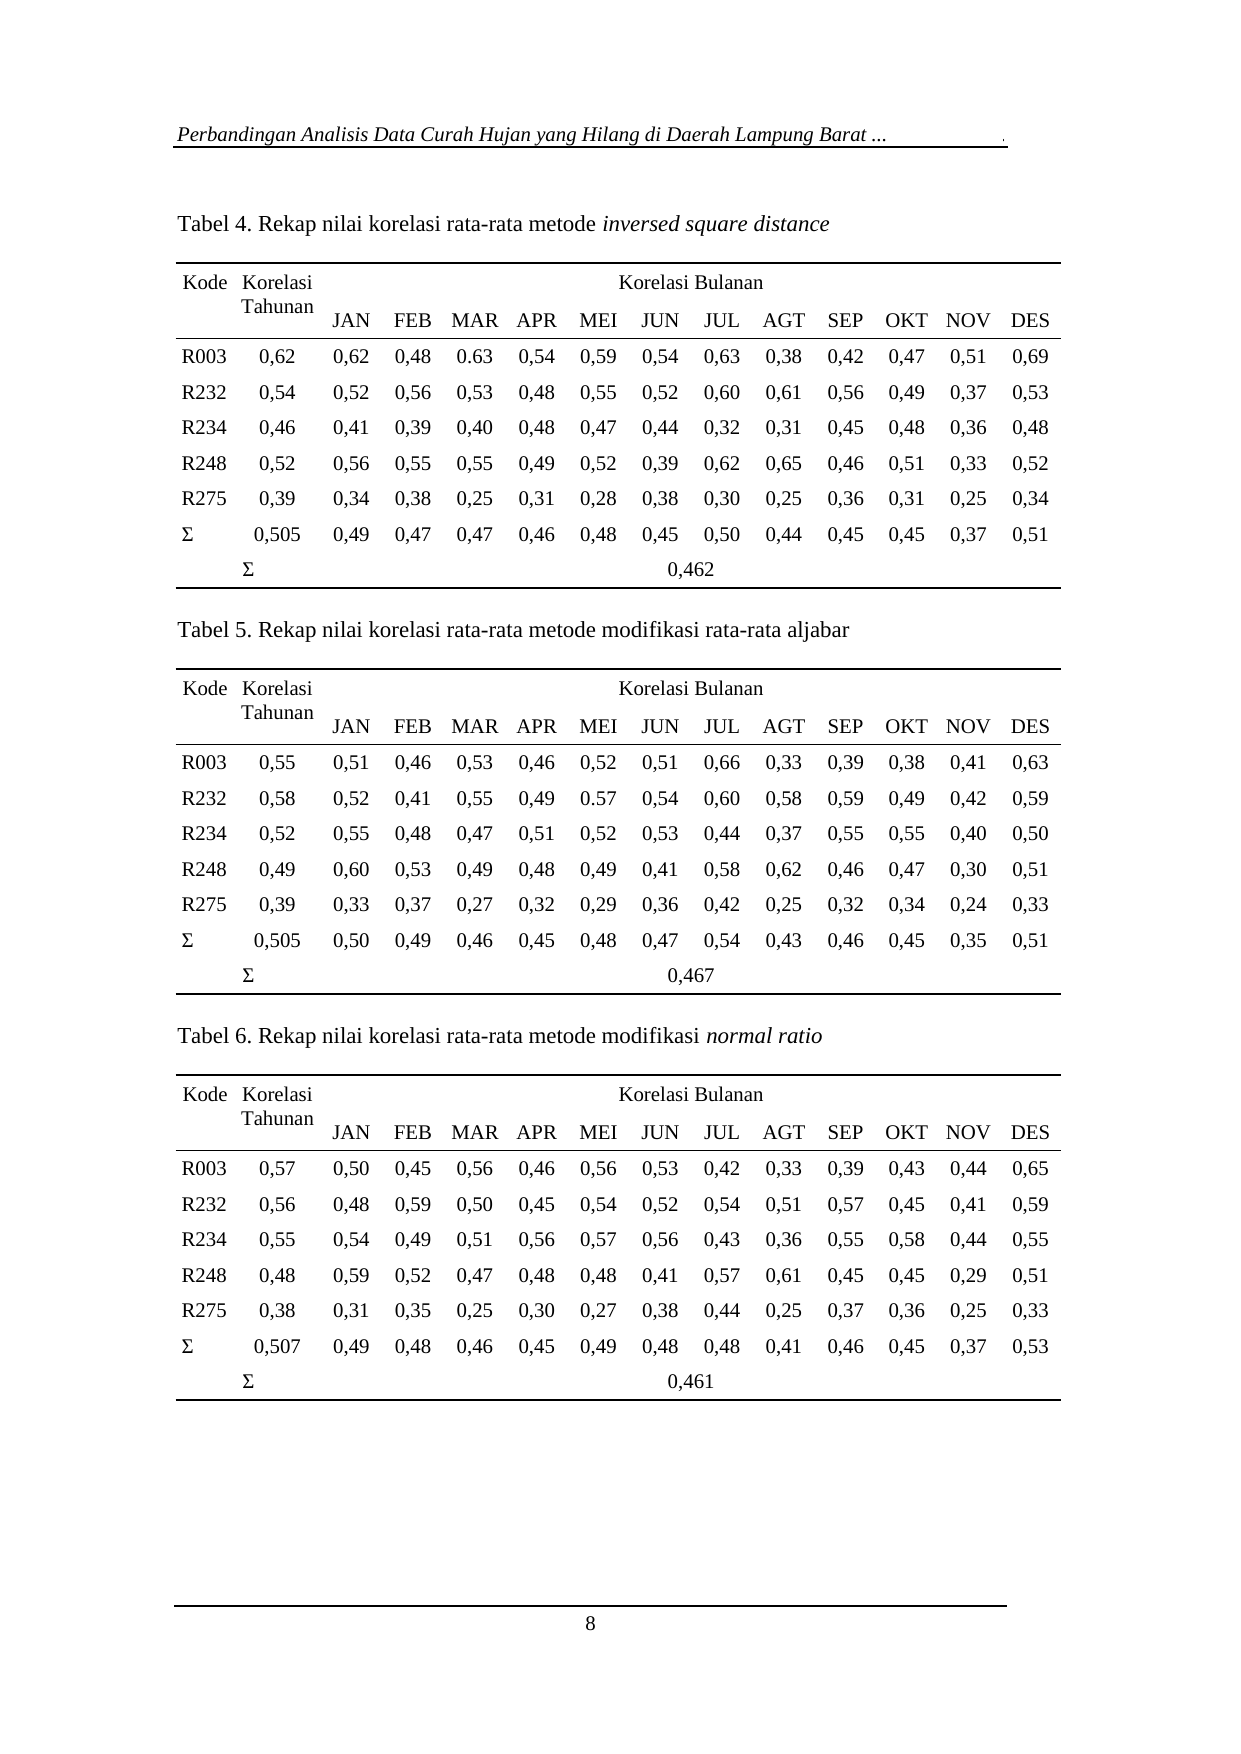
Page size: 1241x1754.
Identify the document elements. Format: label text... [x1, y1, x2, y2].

table_cell 0,38 [752, 339, 815, 374]
table_cell 0,37 [937, 1328, 999, 1364]
table_cell R003 [176, 745, 234, 780]
table_cell 0,53 [629, 1151, 691, 1186]
table_cell 0,48 [382, 339, 444, 374]
table_cell Σ [176, 516, 234, 552]
table_cell AGT [752, 706, 815, 743]
table_cell 0,44 [691, 1293, 752, 1328]
table_cell SEP [815, 706, 876, 743]
table_cell 0,44 [752, 516, 815, 552]
table_cell 0,55 [321, 816, 382, 851]
table_cell 0,48 [568, 922, 629, 958]
table_cell 0,45 [505, 1328, 568, 1364]
table_cell JUN [629, 300, 691, 337]
table_cell 0,32 [691, 410, 752, 445]
table_cell 0,41 [937, 1186, 999, 1222]
table_cell 0,47 [568, 410, 629, 445]
table_cell FEB [382, 300, 444, 337]
table_cell 0,44 [937, 1222, 999, 1257]
text Tabel 4. Rekap nilai korelasi rata-rata metode inversed square distance [177, 209, 1003, 236]
table_cell NOV [937, 1112, 999, 1149]
table_header Kode [176, 1076, 234, 1149]
table_cell 0,62 [691, 445, 752, 481]
table_cell R232 [176, 1186, 234, 1222]
table_cell 0,36 [752, 1222, 815, 1257]
table_cell 0,49 [234, 851, 321, 887]
table_cell 0,62 [752, 851, 815, 887]
table_header Korelasi Tahunan [234, 670, 321, 743]
table_cell 0,25 [752, 887, 815, 922]
table_cell 0,46 [505, 745, 568, 780]
table_cell 0,31 [321, 1293, 382, 1328]
table_cell 0,65 [1000, 1151, 1061, 1186]
table_cell 0,54 [691, 922, 752, 958]
table_cell NOV [937, 300, 999, 337]
table_cell 0,48 [691, 1328, 752, 1364]
table_cell 0,52 [321, 374, 382, 409]
table_cell 0,37 [815, 1293, 876, 1328]
table_cell 0,42 [937, 780, 999, 816]
table_cell 0,505 [234, 922, 321, 958]
table_cell 0,53 [444, 745, 505, 780]
table_cell 0,50 [691, 516, 752, 552]
table_cell 0,49 [568, 851, 629, 887]
table_cell 0,45 [629, 516, 691, 552]
table_cell 0,55 [444, 445, 505, 481]
table_cell 0,45 [876, 1186, 937, 1222]
table_cell 0,58 [234, 780, 321, 816]
table_cell 0,59 [815, 780, 876, 816]
table_cell 0,57 [815, 1186, 876, 1222]
table_cell 0,62 [321, 339, 382, 374]
table_cell 0,30 [691, 481, 752, 516]
table_cell 0,29 [568, 887, 629, 922]
table_cell 0,52 [321, 780, 382, 816]
table_cell JAN [321, 300, 382, 337]
table_cell 0,46 [815, 922, 876, 958]
table_cell JUL [691, 300, 752, 337]
table_cell Σ [176, 1328, 234, 1364]
table_cell SEP [815, 300, 876, 337]
table_cell 0,54 [629, 780, 691, 816]
table_cell 0,56 [234, 1186, 321, 1222]
table_cell APR [505, 300, 568, 337]
table_cell 0,49 [382, 922, 444, 958]
text Tabel 5. Rekap nilai korelasi rata-rata metode modifikasi rata-rata aljabar [177, 616, 1003, 642]
table_cell 0,45 [876, 922, 937, 958]
table_cell NOV [937, 706, 999, 743]
table_cell 0,46 [382, 745, 444, 780]
table_cell 0,59 [568, 339, 629, 374]
table_cell FEB [382, 706, 444, 743]
table_cell 0,59 [382, 1186, 444, 1222]
table_cell 0,59 [1000, 1186, 1061, 1222]
table_cell 0,36 [629, 887, 691, 922]
table_cell 0,47 [444, 816, 505, 851]
table_cell R234 [176, 410, 234, 445]
table_cell 0,49 [876, 374, 937, 409]
table_cell 0,49 [382, 1222, 444, 1257]
table_cell 0,54 [234, 374, 321, 409]
table_cell 0,41 [629, 851, 691, 887]
table_cell 0,37 [937, 516, 999, 552]
table_cell 0,48 [876, 410, 937, 445]
table_cell 0,46 [815, 445, 876, 481]
table_cell 0,25 [444, 481, 505, 516]
table_cell 0,46 [815, 851, 876, 887]
table_cell 0,52 [568, 816, 629, 851]
table_cell R003 [176, 339, 234, 374]
table_cell 0,47 [876, 851, 937, 887]
table_cell 0,25 [937, 1293, 999, 1328]
table_cell 0,46 [815, 1328, 876, 1364]
table_cell 0,33 [1000, 887, 1061, 922]
table_cell MEI [568, 706, 629, 743]
table_cell 0,51 [629, 745, 691, 780]
table_cell 0,36 [876, 1293, 937, 1328]
table_cell 0,52 [629, 374, 691, 409]
table_cell MEI [568, 300, 629, 337]
table_cell 0,56 [444, 1151, 505, 1186]
table_cell 0,461 [321, 1364, 1061, 1399]
table_cell 0,49 [505, 445, 568, 481]
table_cell 0,49 [444, 851, 505, 887]
table_cell 0,44 [629, 410, 691, 445]
table_cell 0,48 [505, 410, 568, 445]
table_cell 0,56 [382, 374, 444, 409]
table_cell 0,65 [752, 445, 815, 481]
table_cell 0,467 [321, 958, 1061, 993]
table_header Korelasi Bulanan [321, 1076, 1061, 1112]
table_cell 0,51 [937, 339, 999, 374]
table_cell 0,55 [444, 780, 505, 816]
table_cell SEP [815, 1112, 876, 1149]
table_cell 0,24 [937, 887, 999, 922]
table_cell 0,32 [815, 887, 876, 922]
table_cell 0,45 [505, 1186, 568, 1222]
table_cell 0,56 [815, 374, 876, 409]
table_cell 0,47 [382, 516, 444, 552]
table_cell 0,33 [752, 745, 815, 780]
table_cell 0,51 [876, 445, 937, 481]
table_cell 0,51 [1000, 1257, 1061, 1293]
table_cell 0,34 [1000, 481, 1061, 516]
table_cell 0,47 [444, 516, 505, 552]
table_cell 0,55 [815, 1222, 876, 1257]
table_cell R003 [176, 1151, 234, 1186]
table_cell R248 [176, 1257, 234, 1293]
table_cell R275 [176, 481, 234, 516]
table_cell 0,43 [752, 922, 815, 958]
table_cell 0,42 [691, 1151, 752, 1186]
table_cell 0,38 [629, 1293, 691, 1328]
table_cell MAR [444, 706, 505, 743]
table_cell 0,36 [937, 410, 999, 445]
table_cell 0,35 [382, 1293, 444, 1328]
table_cell 0,39 [234, 887, 321, 922]
table_cell APR [505, 1112, 568, 1149]
table_cell 0,62 [234, 339, 321, 374]
table_cell OKT [876, 300, 937, 337]
table_cell 0,32 [505, 887, 568, 922]
table_cell OKT [876, 1112, 937, 1149]
table_cell 0,46 [234, 410, 321, 445]
table_cell 0,45 [876, 1257, 937, 1293]
table_cell 0,55 [1000, 1222, 1061, 1257]
table_cell MAR [444, 1112, 505, 1149]
table_cell 0,33 [321, 887, 382, 922]
table_cell 0,51 [752, 1186, 815, 1222]
table_cell 0,52 [629, 1186, 691, 1222]
table_cell 0,69 [1000, 339, 1061, 374]
table_cell DES [1000, 1112, 1061, 1149]
table_cell 0,61 [752, 374, 815, 409]
table_cell Σ [176, 958, 321, 993]
table_header Korelasi Tahunan [234, 264, 321, 337]
table_cell 0,59 [321, 1257, 382, 1293]
table_cell 0,48 [505, 851, 568, 887]
table_cell 0,54 [568, 1186, 629, 1222]
table_cell 0,25 [937, 481, 999, 516]
table_cell 0,51 [1000, 922, 1061, 958]
table_cell 0,52 [382, 1257, 444, 1293]
table_cell 0,55 [234, 1222, 321, 1257]
table_cell 0,41 [752, 1328, 815, 1364]
table_cell 0,45 [876, 516, 937, 552]
table_cell 0,48 [505, 374, 568, 409]
table_cell R234 [176, 816, 234, 851]
table_cell 0,52 [234, 816, 321, 851]
table_cell APR [505, 706, 568, 743]
table_cell R275 [176, 887, 234, 922]
table_cell 0,44 [937, 1151, 999, 1186]
table_cell 0,52 [568, 745, 629, 780]
table_cell 0,40 [937, 816, 999, 851]
table_cell 0,60 [321, 851, 382, 887]
table_cell 0,25 [752, 481, 815, 516]
table_cell 0,54 [691, 1186, 752, 1222]
table_cell 0,48 [382, 1328, 444, 1364]
table_cell 0,51 [1000, 851, 1061, 887]
table_cell 0,50 [1000, 816, 1061, 851]
table_cell MAR [444, 300, 505, 337]
table_cell 0,52 [568, 445, 629, 481]
table_header Korelasi Bulanan [321, 264, 1061, 300]
table_cell MEI [568, 1112, 629, 1149]
table_cell 0,31 [505, 481, 568, 516]
table_cell 0,55 [876, 816, 937, 851]
table_cell 0,52 [1000, 445, 1061, 481]
table_cell 0,56 [568, 1151, 629, 1186]
table_cell 0,44 [691, 816, 752, 851]
table_cell 0,34 [321, 481, 382, 516]
table_cell 0,38 [382, 481, 444, 516]
table_cell 0,57 [568, 1222, 629, 1257]
table_cell 0,38 [234, 1293, 321, 1328]
table_cell 0.57 [568, 780, 629, 816]
table_cell 0,48 [568, 516, 629, 552]
table_cell R248 [176, 445, 234, 481]
table_cell JUN [629, 706, 691, 743]
table_cell 0,50 [444, 1186, 505, 1222]
table_cell 0,41 [321, 410, 382, 445]
table_cell DES [1000, 706, 1061, 743]
table_cell 0,46 [444, 922, 505, 958]
table_cell 0,37 [382, 887, 444, 922]
table_cell AGT [752, 300, 815, 337]
table_cell 0,49 [321, 516, 382, 552]
table_cell R232 [176, 374, 234, 409]
table_cell 0,58 [752, 780, 815, 816]
table_cell 0,45 [505, 922, 568, 958]
table_cell 0,39 [234, 481, 321, 516]
table_cell 0.63 [444, 339, 505, 374]
table_cell 0,49 [568, 1328, 629, 1364]
table_cell R234 [176, 1222, 234, 1257]
text Tabel 6. Rekap nilai korelasi rata-rata metode modifikasi normal ratio [177, 1022, 1003, 1048]
table_cell Σ [176, 552, 321, 587]
table_header Kode [176, 670, 234, 743]
table_cell 0,50 [321, 1151, 382, 1186]
table_header Korelasi Tahunan [234, 1076, 321, 1149]
table_cell 0,55 [815, 816, 876, 851]
table_cell 0,63 [1000, 745, 1061, 780]
table_cell 0,48 [234, 1257, 321, 1293]
table_cell 0,60 [691, 780, 752, 816]
table_cell 0,38 [876, 745, 937, 780]
table_cell 0,51 [1000, 516, 1061, 552]
table_cell 0,39 [382, 410, 444, 445]
table_cell 0,39 [815, 745, 876, 780]
table_cell 0,29 [937, 1257, 999, 1293]
table_cell 0,45 [382, 1151, 444, 1186]
table_cell 0,45 [876, 1328, 937, 1364]
table_cell 0,51 [505, 816, 568, 851]
table_cell 0,54 [505, 339, 568, 374]
table_cell 0,45 [815, 1257, 876, 1293]
table_cell 0,50 [321, 922, 382, 958]
table_cell R275 [176, 1293, 234, 1328]
table_cell 0,37 [752, 816, 815, 851]
table_cell 0,53 [1000, 374, 1061, 409]
table_cell 0,43 [876, 1151, 937, 1186]
table_cell 0,47 [629, 922, 691, 958]
table_header Kode [176, 264, 234, 337]
table_cell 0,462 [321, 552, 1061, 587]
table_cell 0,56 [321, 445, 382, 481]
table_cell 0,52 [234, 445, 321, 481]
table_cell 0,42 [691, 887, 752, 922]
table_cell 0,31 [876, 481, 937, 516]
table_cell 0,47 [876, 339, 937, 374]
table_cell OKT [876, 706, 937, 743]
table_cell 0,60 [691, 374, 752, 409]
table_cell 0,46 [505, 516, 568, 552]
table_cell 0,48 [568, 1257, 629, 1293]
table_cell 0,25 [444, 1293, 505, 1328]
table_cell 0,39 [629, 445, 691, 481]
table_cell 0,25 [752, 1293, 815, 1328]
table_cell 0,48 [1000, 410, 1061, 445]
table_cell 0,53 [444, 374, 505, 409]
table_cell 0,30 [937, 851, 999, 887]
table_cell 0,53 [1000, 1328, 1061, 1364]
table_cell 0,34 [876, 887, 937, 922]
table_cell 0,59 [1000, 780, 1061, 816]
table_cell 0,55 [234, 745, 321, 780]
table_cell 0,41 [382, 780, 444, 816]
table_cell 0,55 [382, 445, 444, 481]
table_cell 0,45 [815, 516, 876, 552]
table_cell 0,49 [321, 1328, 382, 1364]
table_cell 0,39 [815, 1151, 876, 1186]
table_cell 0,33 [1000, 1293, 1061, 1328]
table_cell R248 [176, 851, 234, 887]
table_cell 0,505 [234, 516, 321, 552]
table_cell AGT [752, 1112, 815, 1149]
table_header Korelasi Bulanan [321, 670, 1061, 706]
table_cell 0,40 [444, 410, 505, 445]
table_cell 0,47 [444, 1257, 505, 1293]
table_cell 0,30 [505, 1293, 568, 1328]
table_cell JAN [321, 706, 382, 743]
table_cell 0,35 [937, 922, 999, 958]
table_cell 0,58 [691, 851, 752, 887]
table_cell DES [1000, 300, 1061, 337]
table_cell 0,63 [691, 339, 752, 374]
table_cell 0,51 [321, 745, 382, 780]
table_cell 0,53 [382, 851, 444, 887]
table_cell Σ [176, 922, 234, 958]
table_cell 0,57 [234, 1151, 321, 1186]
table_cell 0,41 [629, 1257, 691, 1293]
table_cell 0,48 [321, 1186, 382, 1222]
table_cell 0,28 [568, 481, 629, 516]
table_cell Σ [176, 1364, 321, 1399]
table_cell 0,57 [691, 1257, 752, 1293]
table_cell 0,56 [505, 1222, 568, 1257]
table_cell 0,53 [629, 816, 691, 851]
table_cell JUL [691, 706, 752, 743]
table_cell JUN [629, 1112, 691, 1149]
table_cell 0,31 [752, 410, 815, 445]
table_cell 0,43 [691, 1222, 752, 1257]
table_cell 0,48 [629, 1328, 691, 1364]
table_cell 0,36 [815, 481, 876, 516]
table_cell 0,54 [321, 1222, 382, 1257]
table_cell 0,58 [876, 1222, 937, 1257]
table_cell 0,41 [937, 745, 999, 780]
table_cell 0,46 [444, 1328, 505, 1364]
table_cell 0,49 [876, 780, 937, 816]
table_cell 0,48 [382, 816, 444, 851]
table_cell 0,46 [505, 1151, 568, 1186]
table_cell 0,507 [234, 1328, 321, 1364]
table_cell 0,38 [629, 481, 691, 516]
table_cell 0,42 [815, 339, 876, 374]
table_cell 0,55 [568, 374, 629, 409]
table_cell 0,54 [629, 339, 691, 374]
table_cell 0,66 [691, 745, 752, 780]
table_cell 0,45 [815, 410, 876, 445]
table_cell 0,51 [444, 1222, 505, 1257]
table_cell 0,33 [937, 445, 999, 481]
table_cell 0,61 [752, 1257, 815, 1293]
table_cell 0,27 [568, 1293, 629, 1328]
table_cell JAN [321, 1112, 382, 1149]
table_cell 0,27 [444, 887, 505, 922]
table_cell 0,49 [505, 780, 568, 816]
table_cell R232 [176, 780, 234, 816]
table_cell 0,37 [937, 374, 999, 409]
table_cell 0,48 [505, 1257, 568, 1293]
table_cell 0,33 [752, 1151, 815, 1186]
table_cell 0,56 [629, 1222, 691, 1257]
table_cell FEB [382, 1112, 444, 1149]
table_cell JUL [691, 1112, 752, 1149]
